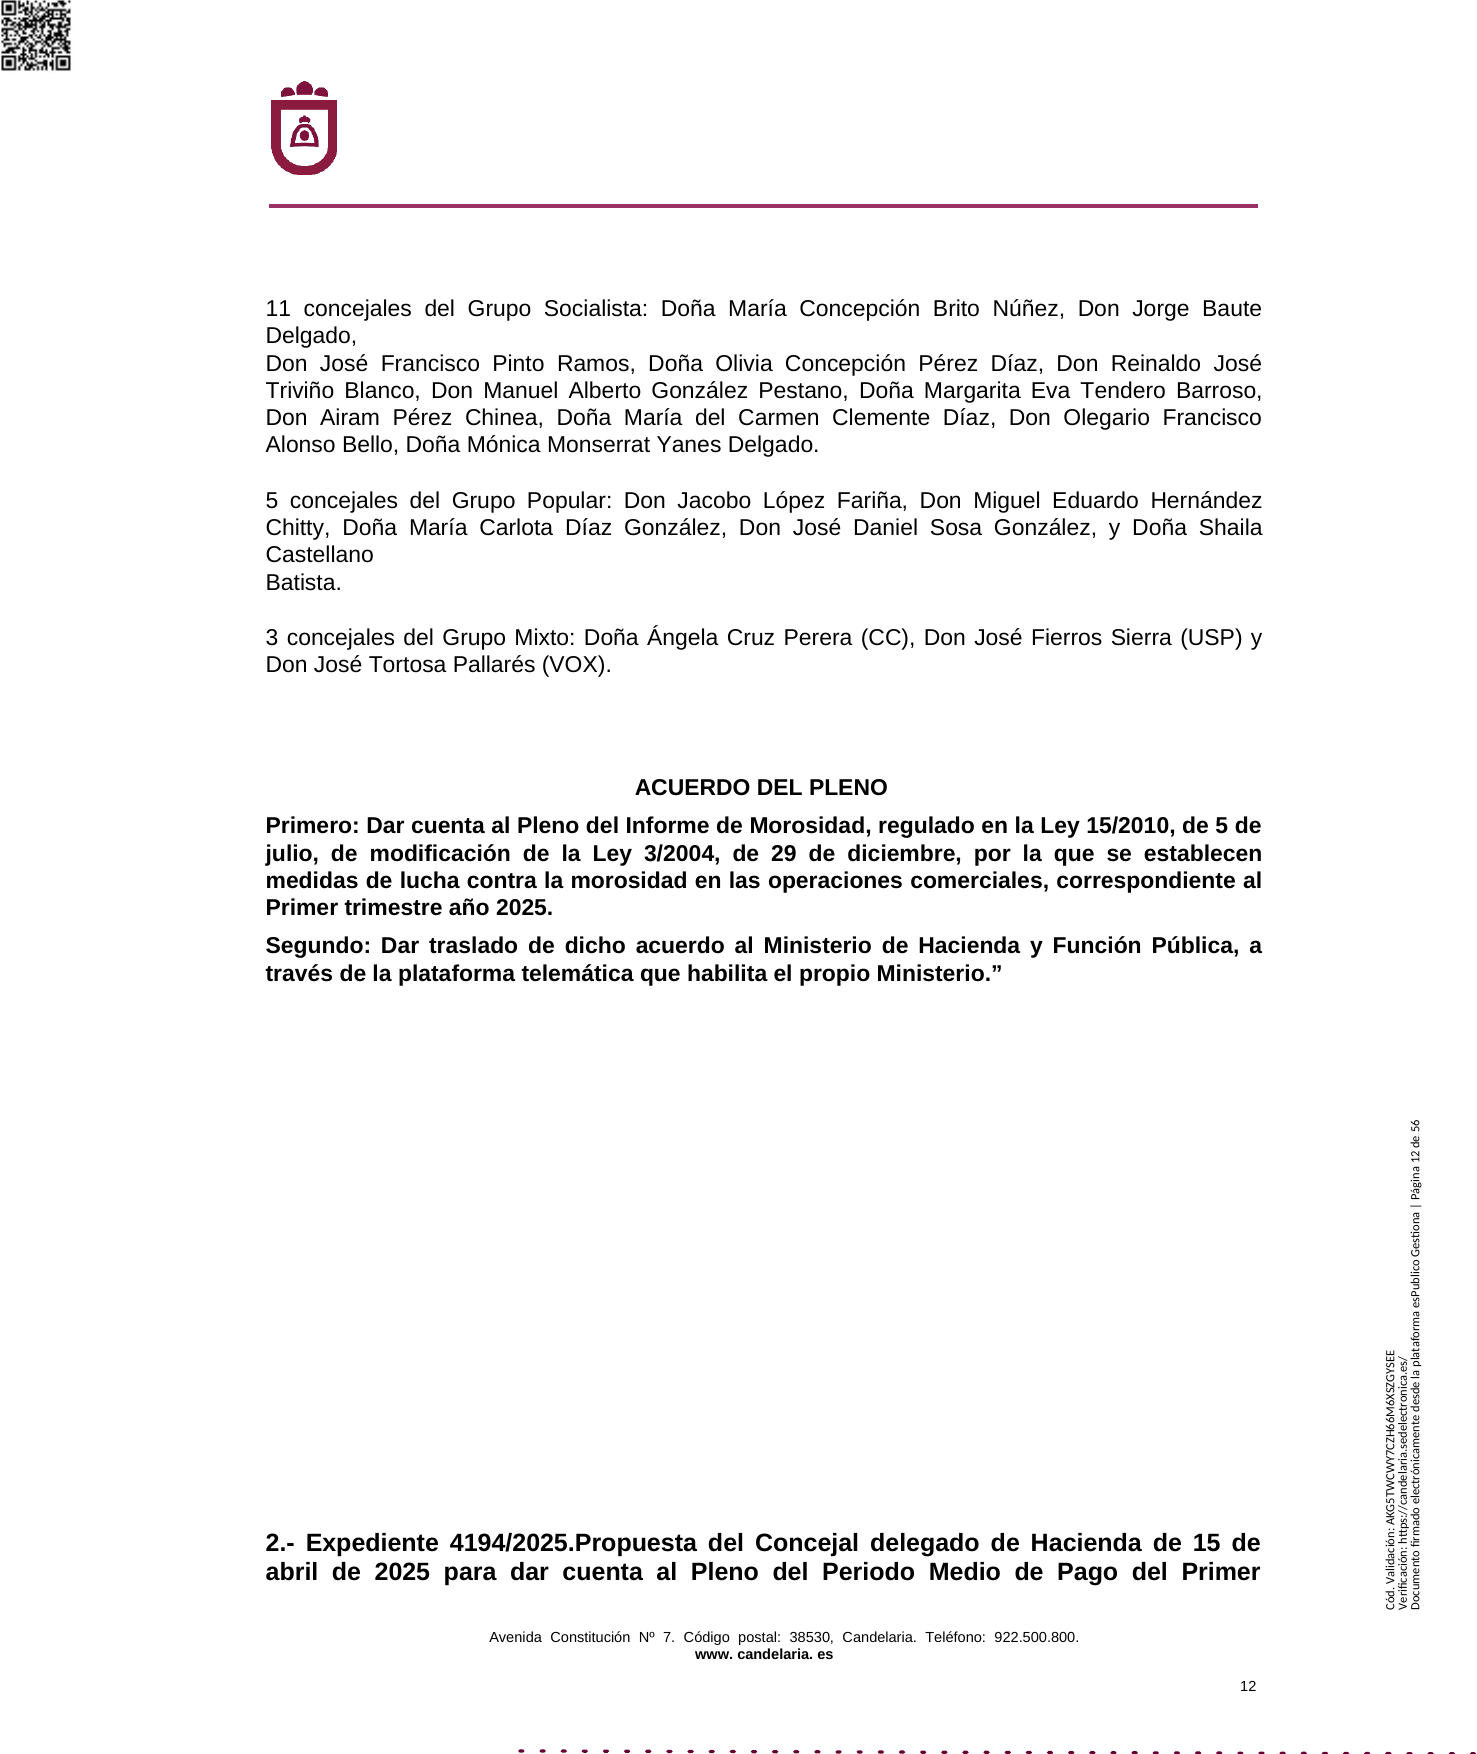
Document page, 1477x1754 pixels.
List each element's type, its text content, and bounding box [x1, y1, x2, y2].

text 2.- Expediente 4194/2025.Propuesta del Concejal delegado de Hacienda de 15 de abril de 2025 para dar cuenta al Pleno del Periodo Medio de Pago del Primer [265, 1528, 1263, 1585]
text 3 concejales del Grupo Mixto: Doña Ángela Cruz Perera (CC), Don José Fierros Sierra (USP) y Don José Tortosa Pallarés (VOX). [265, 624, 1263, 678]
text Batista. [265, 569, 1263, 595]
text 11 concejales del Grupo Socialista: Doña María Concepción Brito Núñez, Don Jorge Baute Delgado, [265, 295, 1263, 349]
text Primero: Dar cuenta al Pleno del Informe de Morosidad, regulado en la Ley 15/2010, de 5 de julio, de modificación de la Ley 3/2004, de 29 de diciembre, por la que se establecen medidas de lucha contra la morosidad en las operaciones comerciales, correspondiente al Primer trimestre año 2025. [265, 812, 1263, 920]
text Segundo: Dar traslado de dicho acuerdo al Ministerio de Hacienda y Función Pública, a través de la plataforma telemática que habilita el propio Ministerio.” [265, 932, 1263, 986]
text Don José Francisco Pinto Ramos, Doña Olivia Concepción Pérez Díaz, Don Reinaldo José Triviño Blanco, Don Manuel Alberto González Pestano, Doña Margarita Eva Tendero Barroso, Don Airam Pérez Chinea, Doña María del Carmen Clemente Díaz, Don Olegario Francisco Alonso Bello, Doña Mónica Monserrat Yanes Delgado. [265, 350, 1263, 457]
subtitle ACUERDO DEL PLENO [265, 774, 1263, 800]
text 5 concejales del Grupo Popular: Don Jacobo López Fariña, Don Miguel Eduardo Hernández Chitty, Doña María Carlota Díaz González, Don José Daniel Sosa González, y Doña Shaila Castellano [265, 487, 1263, 567]
